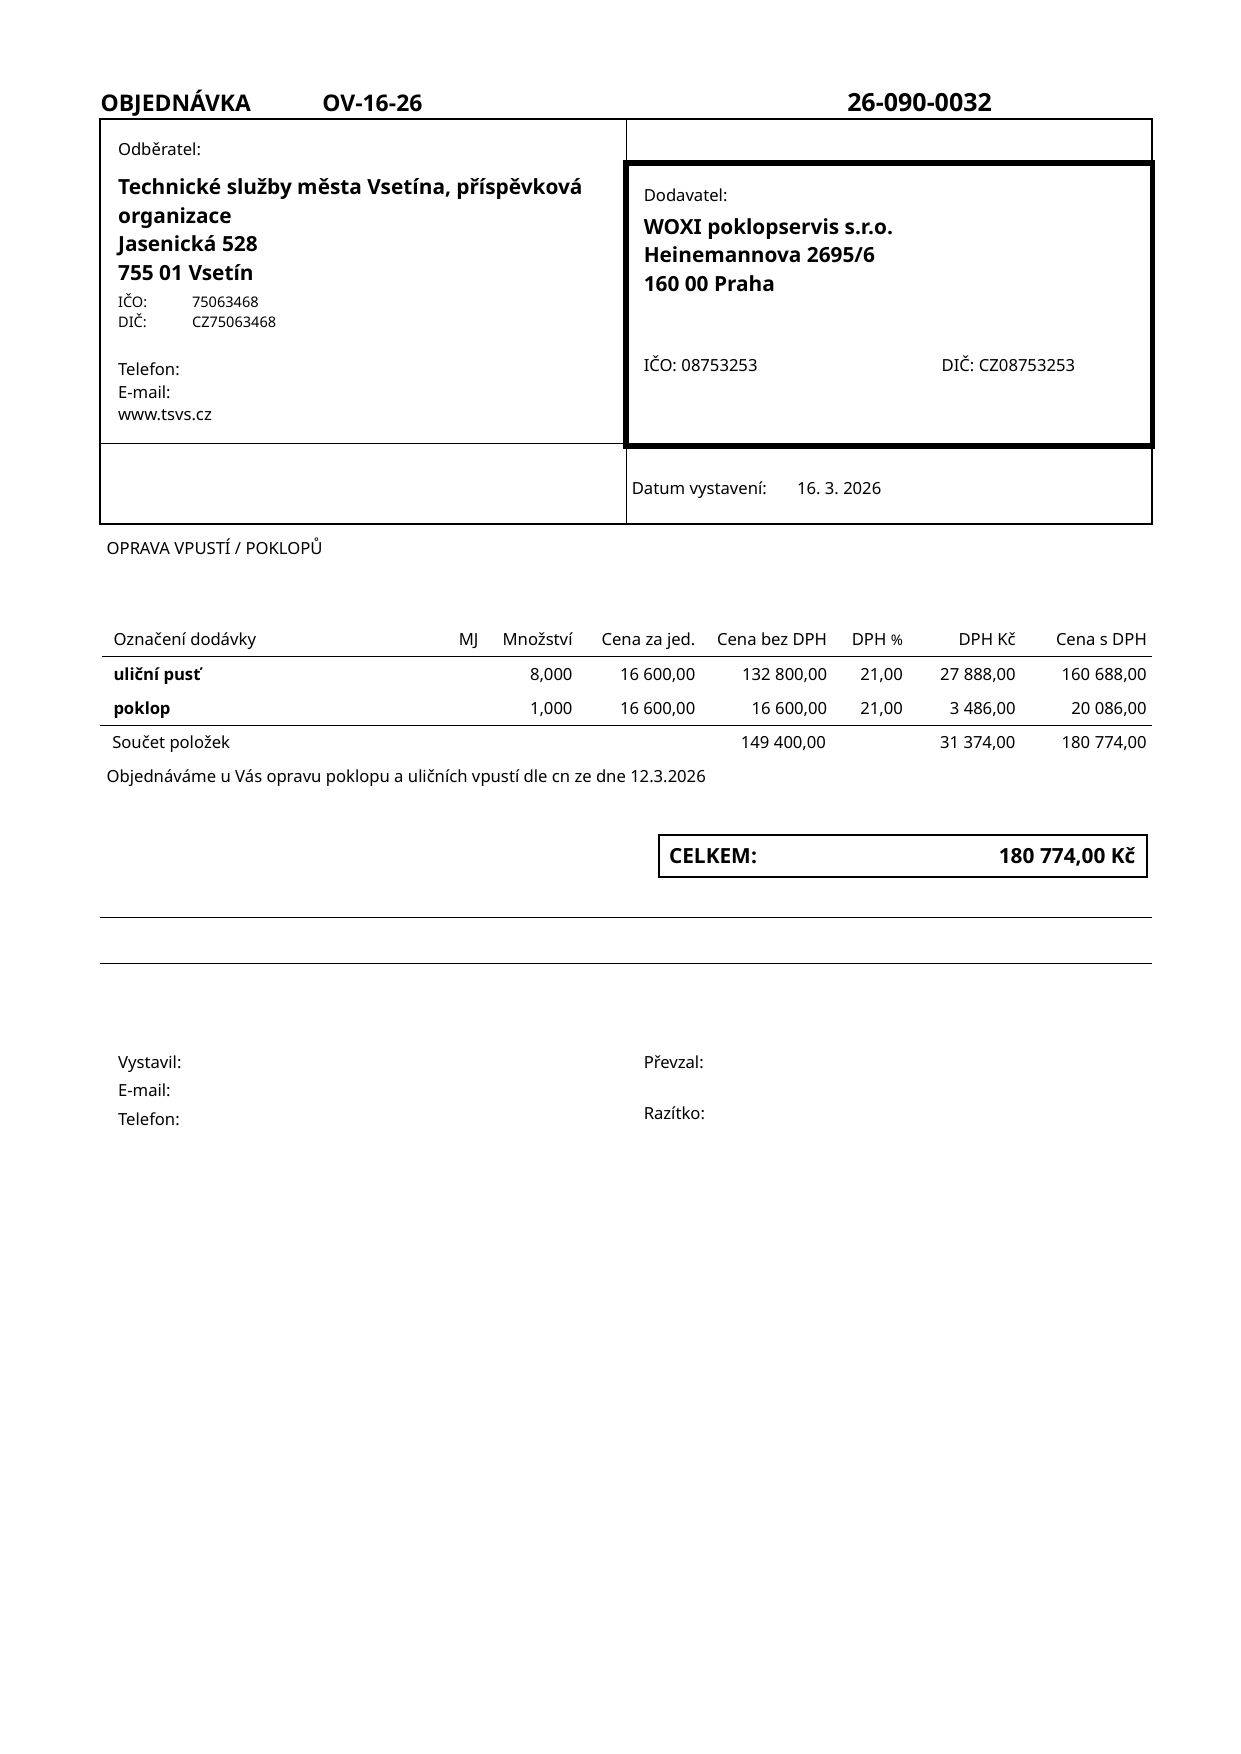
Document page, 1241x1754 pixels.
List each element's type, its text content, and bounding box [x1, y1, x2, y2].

table_cell 21,00 [833, 691, 908, 725]
table_cell CELKEM: [660, 836, 903, 876]
table_header [625, 794, 1152, 888]
table_header Vystavil: E-mail: Telefon: [100, 1045, 626, 1136]
table_header Odběratel: Technické služby města Vsetína, příspěvková organizace Jasenická 528 755 01 Vsetín IČO: 75063468 DIČ: CZ75063468 Telefon: E-mail: www.tsvs.cz [101, 120, 626, 443]
table_header 149 400,00 [702, 726, 831, 759]
table_header DPH Kč [908, 622, 1021, 656]
table_header Označení dodávky [102, 622, 445, 656]
table_header Cena s DPH [1021, 622, 1152, 656]
text OPRAVA VPUSTÍ / POKLOPŮ [106, 536, 1152, 559]
table_header 180 774,00 [1021, 726, 1152, 759]
table_cell 3 486,00 [908, 691, 1021, 725]
table_cell uliční pusť [102, 657, 445, 691]
text Objednáváme u Vás opravu poklopu a uličních vpustí dle cn ze dne 12.3.2026 [106, 765, 1152, 788]
table_header DPH % [833, 622, 908, 656]
table_cell 132 800,00 [701, 657, 833, 691]
table_cell 16 600,00 [578, 657, 701, 691]
table_cell [445, 691, 492, 725]
table_header Cena za jed. [578, 622, 701, 656]
table_cell [445, 657, 492, 691]
table_cell 27 888,00 [908, 657, 1021, 691]
table_cell poklop [102, 691, 445, 725]
table_header MJ [445, 622, 492, 656]
table_header [102, 794, 625, 888]
table_header Množství [492, 622, 578, 656]
table_header 31 374,00 [896, 726, 1021, 759]
text OBJEDNÁVKA OV-16-26 26-090-0032 [100, 84, 1152, 118]
table_cell Datum vystavení: 16. 3. 2026 [627, 449, 1151, 522]
table_cell 180 774,00 Kč [903, 836, 1146, 876]
table_header [627, 120, 1151, 160]
table_header Součet položek [100, 726, 702, 759]
table_header [831, 726, 896, 759]
table_cell 16 600,00 [578, 691, 701, 725]
table_header Cena bez DPH [701, 622, 833, 656]
table_cell 16 600,00 [701, 691, 833, 725]
table_cell 21,00 [833, 657, 908, 691]
table_cell 8,000 [492, 657, 578, 691]
table_cell 160 688,00 [1021, 657, 1152, 691]
table_header Převzal: Razítko: [626, 1045, 1152, 1136]
table_cell 20 086,00 [1021, 691, 1152, 725]
table_cell [101, 444, 626, 522]
table_header [100, 918, 1152, 963]
table_header [659, 799, 1147, 833]
table_cell Dodavatel: WOXI poklopservis s.r.o. Heinemannova 2695/6 160 00 Praha IČO: 08753253 DIČ: CZ08753253 [629, 166, 1150, 443]
table_cell 1,000 [492, 691, 578, 725]
